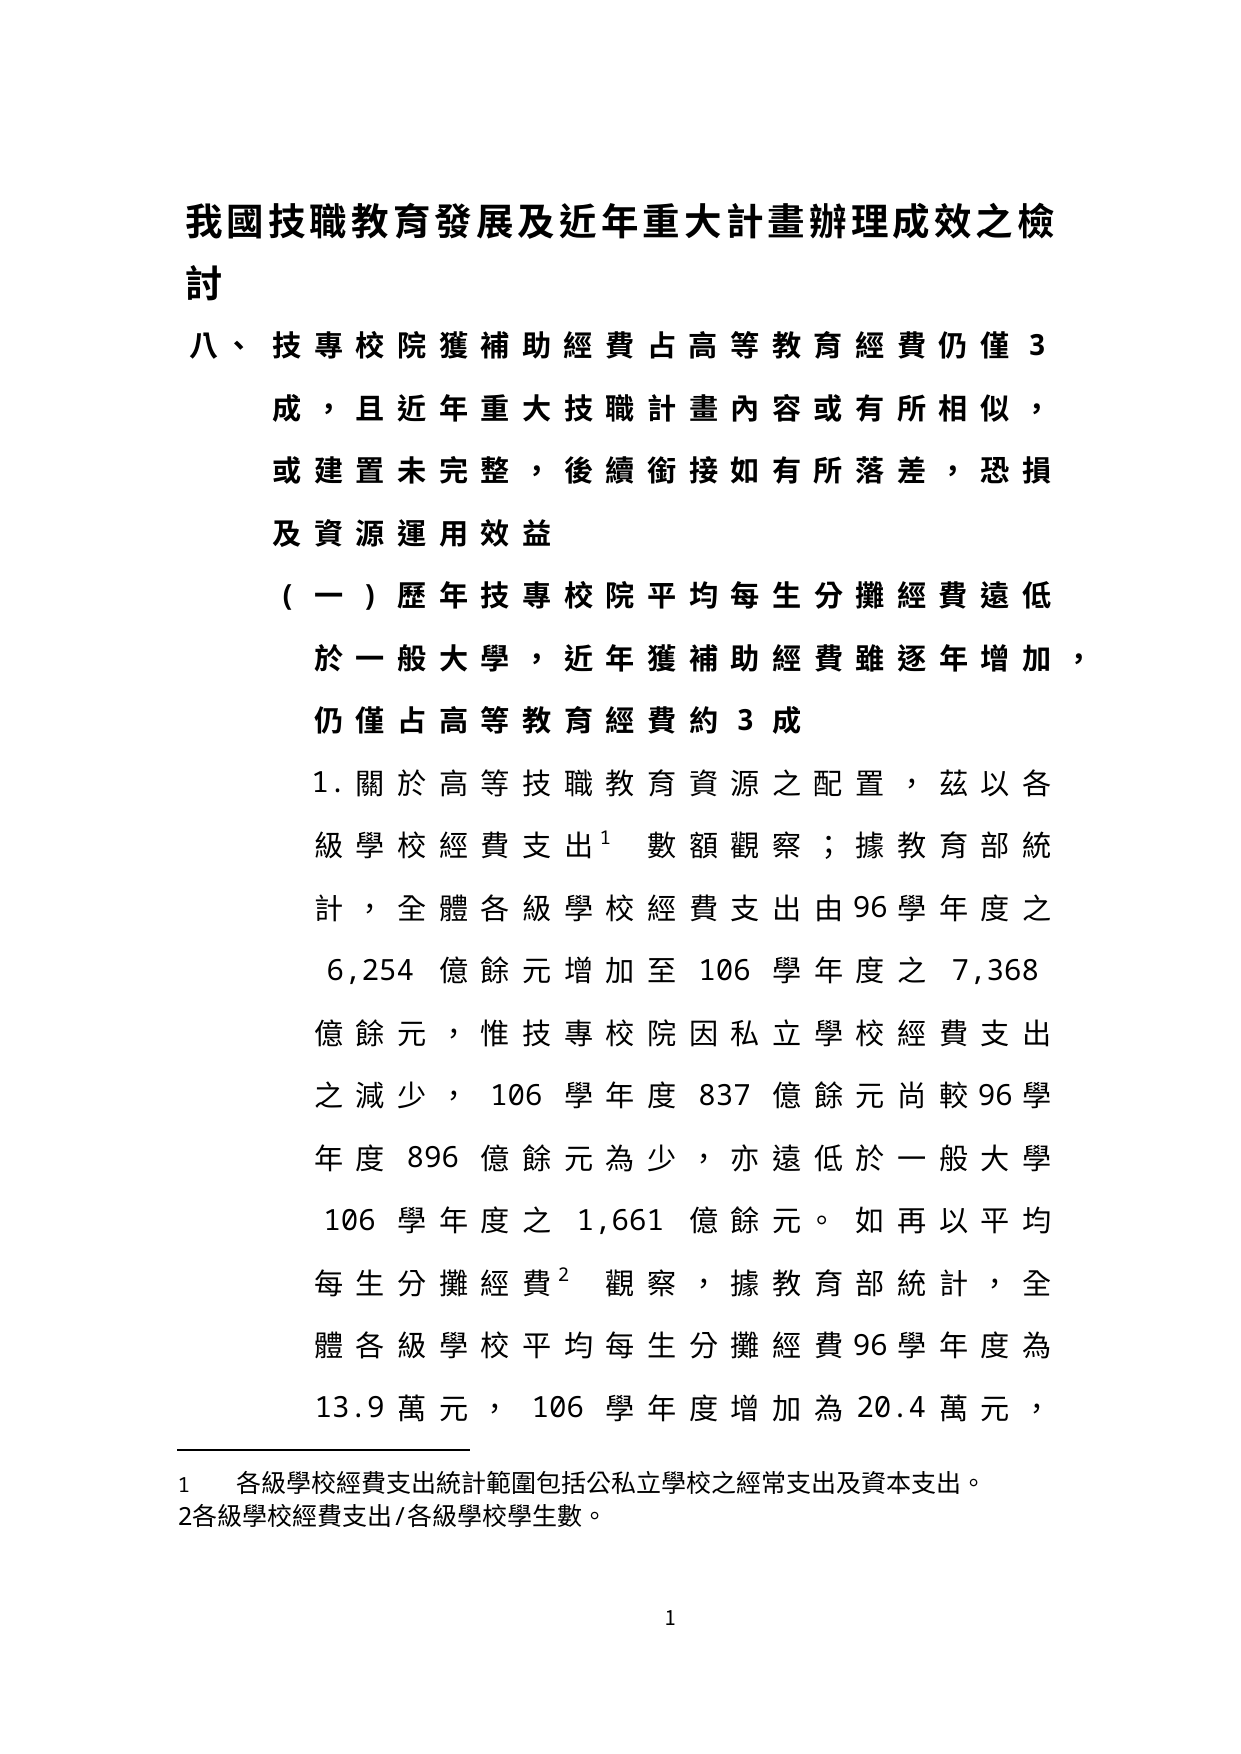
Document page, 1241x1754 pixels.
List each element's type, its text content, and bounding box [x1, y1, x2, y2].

text 各級學校經費支出/各級學校學生數。 [177, 1502, 1063, 1532]
text (一)歷年技專校院平均每生分攤經費遠低於一般大學，近年獲補助經費雖逐年增加，仍僅占高等教育經費約3成 [242, 552, 1058, 740]
text 我國技職教育發展及近年重大計畫辦理成效之檢討 [183, 177, 1058, 302]
text 八、技專校院獲補助經費占高等教育經費仍僅3成，且近年重大技職計畫內容或有所相似，或建置未完整，後續銜接如有所落差，恐損及資源運用效益 [183, 302, 1058, 552]
text 各級學校經費支出統計範圍包括公私立學校之經常支出及資本支出。 [177, 1450, 1063, 1502]
text 1.關於高等技職教育資源之配置，茲以各級學校經費支出數額觀察；據教育部統計，全體各級學校經費支出由96學年度之6,254億餘元增加至106學年度之7,368億餘元，惟技專校院因私立學校經費支出之減少，106學年度837億餘元尚較96學年度896億餘元為少，亦遠低於一般大學106學年度之1,661億餘元。如再以平均每生分攤經費觀察，據教育部統計，全體各級學校平均每生分攤經費96學年度為13.9萬元，106學年度增加為20.4萬元， [271, 740, 1058, 1427]
